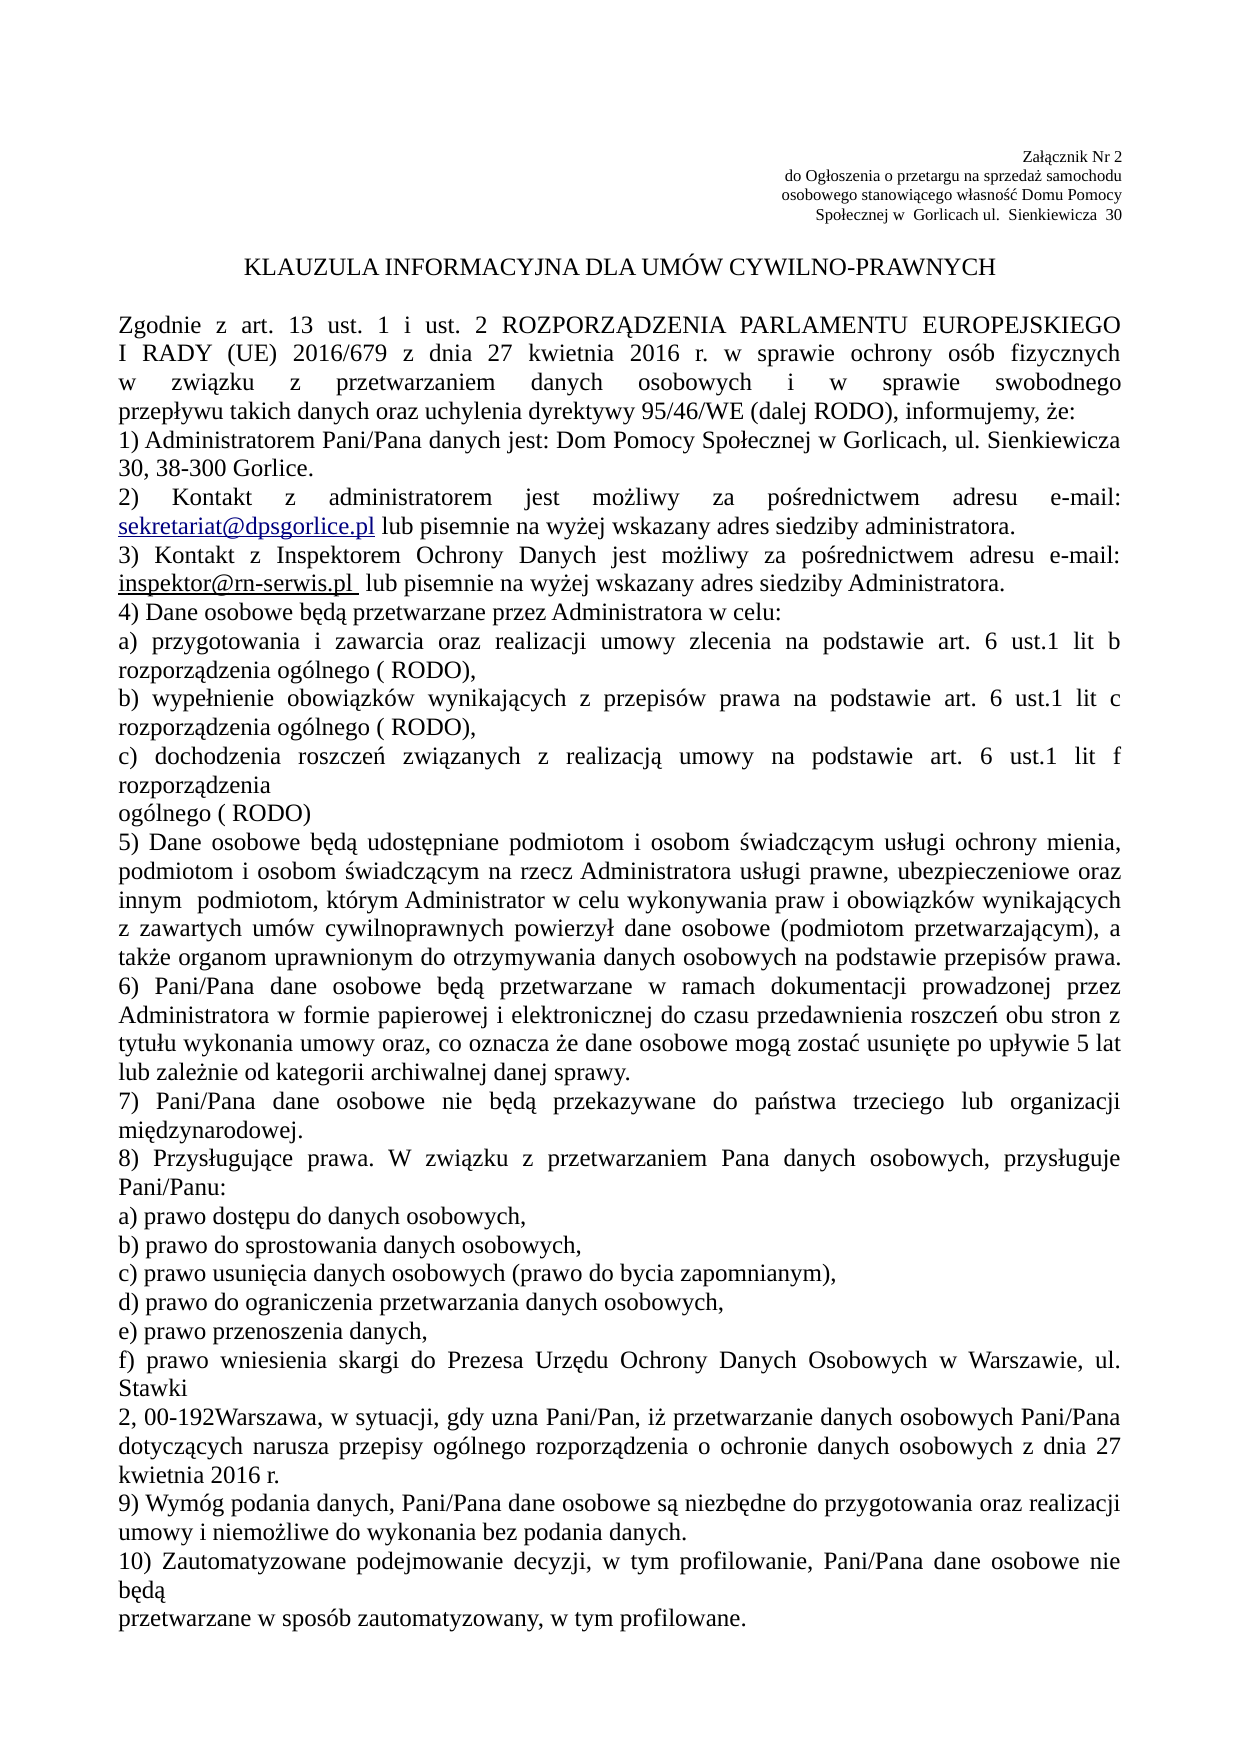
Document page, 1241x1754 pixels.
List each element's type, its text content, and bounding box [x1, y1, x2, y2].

text c) dochodzenia roszczeń związanych z realizacją umowy na podstawie art. 6 ust.1 lit f rozporządzenia ogólnego ( RODO) [118, 741, 1122, 827]
text c) prawo usunięcia danych osobowych (prawo do bycia zapomnianym), [118, 1258, 1122, 1287]
text 5) Dane osobowe będą udostępniane podmiotom i osobom świadczącym usługi ochrony mienia, podmiotom i osobom świadczącym na rzecz Administratora usługi prawne, ubezpieczeniowe oraz innym podmiotom, którym Administrator w celu wykonywania praw i obowiązków wynikających z zawartych umów cywilnoprawnych powierzył dane osobowe (podmiotom przetwarzającym), a także organom uprawnionym do otrzymywania danych osobowych na podstawie przepisów prawa. 6) Pani/Pana dane osobowe będą przetwarzane w ramach dokumentacji prowadzonej przez Administratora w formie papierowej i elektronicznej do czasu przedawnienia roszczeń obu stron z tytułu wykonania umowy oraz, co oznacza że dane osobowe mogą zostać usunięte po upływie 5 lat lub zależnie od kategorii archiwalnej danej sprawy. [118, 827, 1122, 1086]
text f) prawo wniesienia skargi do Prezesa Urzędu Ochrony Danych Osobowych w Warszawie, ul. Stawki 2, 00-192Warszawa, w sytuacji, gdy uzna Pani/Pan, iż przetwarzanie danych osobowych Pani/Pana dotyczących narusza przepisy ogólnego rozporządzenia o ochronie danych osobowych z dnia 27 kwietnia 2016 r. [118, 1345, 1122, 1488]
text 9) Wymóg podania danych, Pani/Pana dane osobowe są niezbędne do przygotowania oraz realizacji umowy i niemożliwe do wykonania bez podania danych. [118, 1488, 1122, 1546]
text Zgodnie z art. 13 ust. 1 i ust. 2 ROZPORZĄDZENIA PARLAMENTU EUROPEJSKIEGO I RADY (UE) 2016/679 z dnia 27 kwietnia 2016 r. w sprawie ochrony osób fizycznych w związku z przetwarzaniem danych osobowych i w sprawie swobodnego przepływu takich danych oraz uchylenia dyrektywy 95/46/WE (dalej RODO), informujemy, że: [118, 281, 1122, 425]
text 10) Zautomatyzowane podejmowanie decyzji, w tym profilowanie, Pani/Pana dane osobowe nie będą przetwarzane w sposób zautomatyzowany, w tym profilowane. [118, 1546, 1122, 1632]
text e) prawo przenoszenia danych, [118, 1316, 1122, 1345]
text KLAUZULA INFORMACYJNA DLA UMÓW CYWILNO-PRAWNYCH [118, 223, 1122, 281]
text 2) Kontakt z administratorem jest możliwy za pośrednictwem adresu e-mail: sekretariat@dpsgorlice.pl lub pisemnie na wyżej wskazany adres siedziby administratora. [118, 482, 1122, 540]
text Załącznik Nr 2 do Ogłoszenia o przetargu na sprzedaż samochodu osobowego stanowiącego własność Domu Pomocy Społecznej w Gorlicach ul. Sienkiewicza 30 [118, 147, 1122, 223]
text 3) Kontakt z Inspektorem Ochrony Danych jest możliwy za pośrednictwem adresu e-mail: inspektor@rn-serwis.pl lub pisemnie na wyżej wskazany adres siedziby Administratora. [118, 540, 1122, 597]
text b) prawo do sprostowania danych osobowych, [118, 1230, 1122, 1258]
text a) przygotowania i zawarcia oraz realizacji umowy zlecenia na podstawie art. 6 ust.1 lit b rozporządzenia ogólnego ( RODO), [118, 626, 1122, 683]
text d) prawo do ograniczenia przetwarzania danych osobowych, [118, 1287, 1122, 1316]
text 1) Administratorem Pani/Pana danych jest: Dom Pomocy Społecznej w Gorlicach, ul. Sienkiewicza 30, 38-300 Gorlice. [118, 425, 1122, 482]
text 4) Dane osobowe będą przetwarzane przez Administratora w celu: [118, 597, 1122, 626]
text b) wypełnienie obowiązków wynikających z przepisów prawa na podstawie art. 6 ust.1 lit c rozporządzenia ogólnego ( RODO), [118, 683, 1122, 741]
text 7) Pani/Pana dane osobowe nie będą przekazywane do państwa trzeciego lub organizacji międzynarodowej. 8) Przysługujące prawa. W związku z przetwarzaniem Pana danych osobowych, przysługuje Pani/Panu: a) prawo dostępu do danych osobowych, [118, 1086, 1122, 1230]
